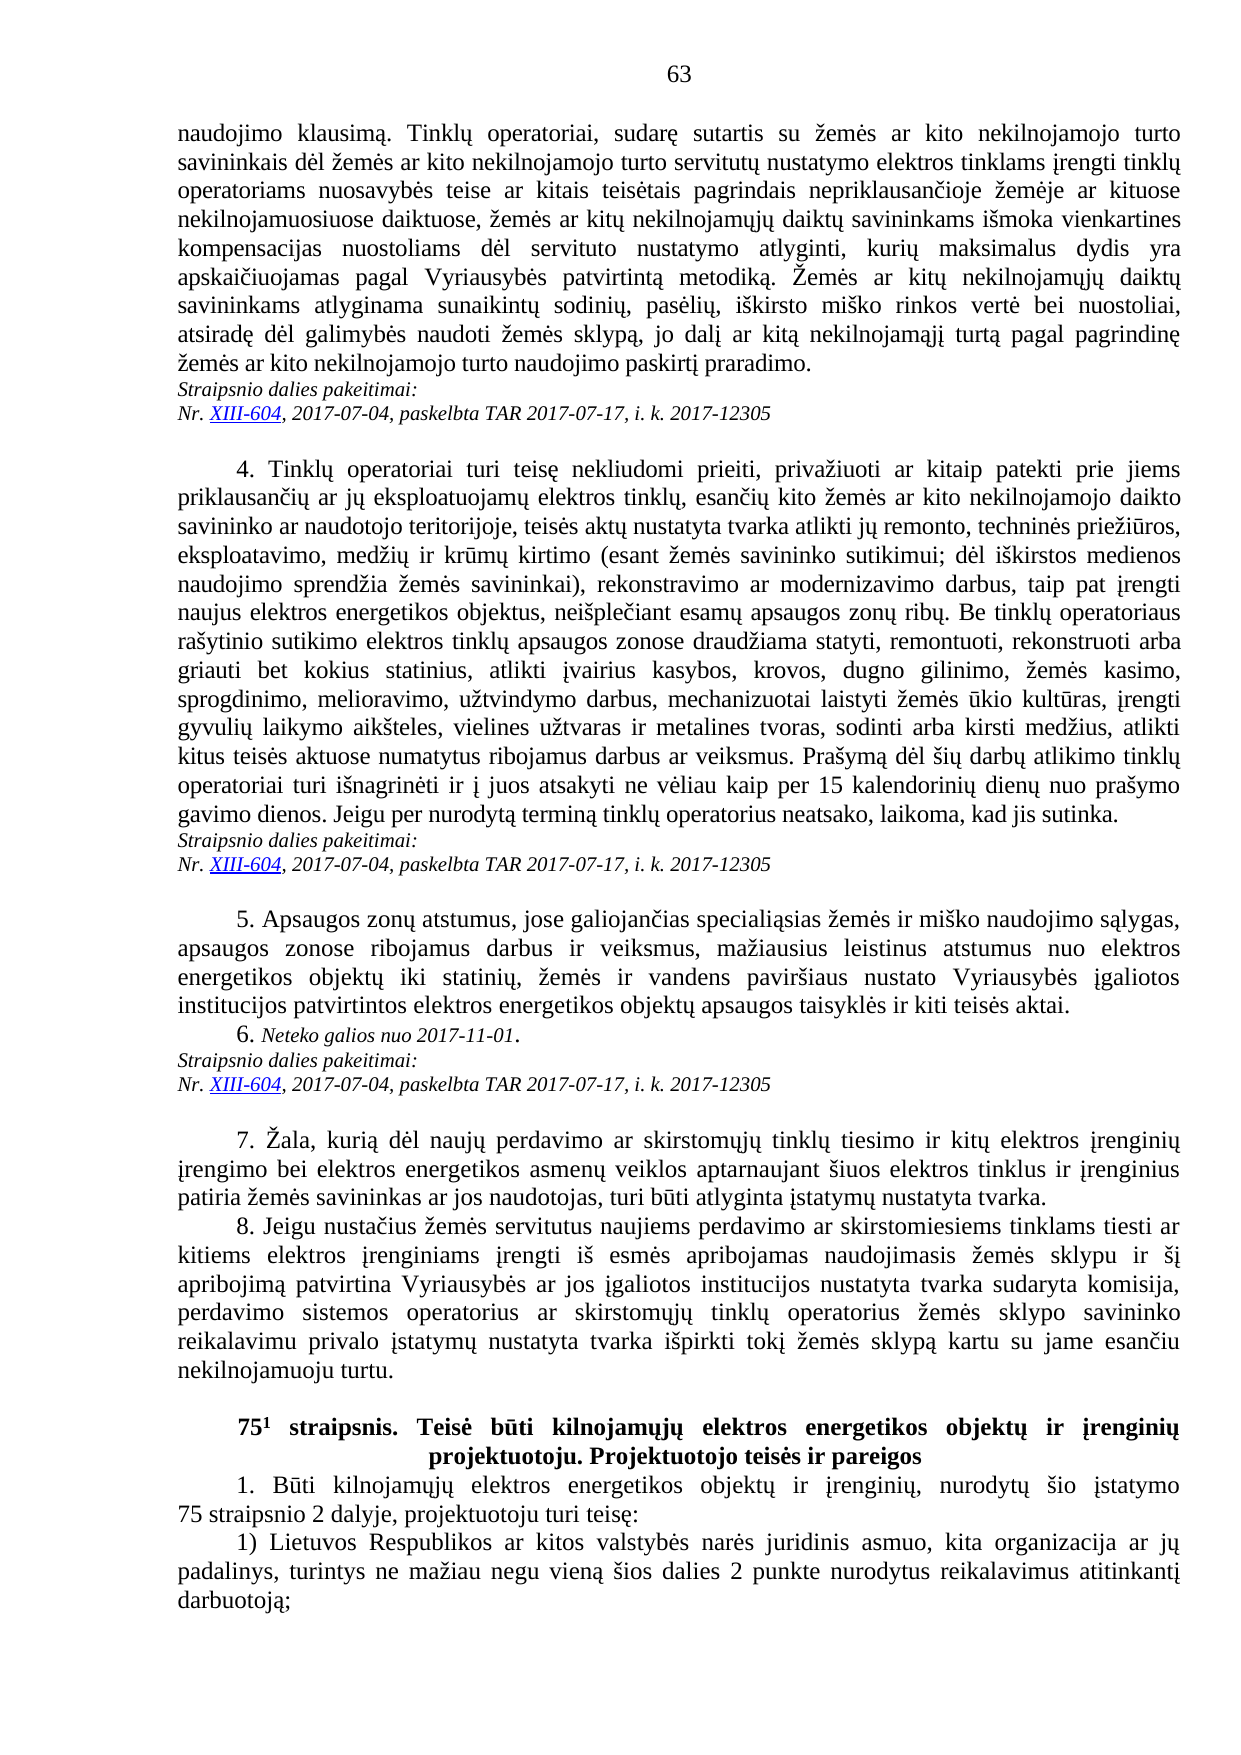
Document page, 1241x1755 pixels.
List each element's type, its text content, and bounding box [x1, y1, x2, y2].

text 8. Jeigu nustačius žemės servitutus naujiems perdavimo ar skirstomiesiems tinklams tiesti ar kitiems elektros įrenginiams įrengti iš esmės apribojamas naudojimasis žemės sklypu ir šį apribojimą patvirtina Vyriausybės ar jos įgaliotos institucijos nustatyta tvarka sudaryta komisija, perdavimo sistemos operatorius ar skirstomųjų tinklų operatorius žemės sklypo savininko reikalavimu privalo įstatymų nustatyta tvarka išpirkti tokį žemės sklypą kartu su jame esančiu nekilnojamuoju turtu. [177, 1211, 1181, 1384]
text 7. Žala, kurią dėl naujų perdavimo ar skirstomųjų tinklų tiesimo ir kitų elektros įrenginių įrengimo bei elektros energetikos asmenų veiklos aptarnaujant šiuos elektros tinklus ir įrenginius patiria žemės savininkas ar jos naudotojas, turi būti atlyginta įstatymų nustatyta tvarka. [177, 1125, 1181, 1211]
text Straipsnio dalies pakeitimai: [177, 377, 1181, 401]
text Nr. XIII-604, 2017-07-04, paskelbta TAR 2017-07-17, i. k. 2017-12305 [177, 852, 1181, 876]
text 1) Lietuvos Respublikos ar kitos valstybės narės juridinis asmuo, kita organizacija ar jų padalinys, turintys ne mažiau negu vieną šios dalies 2 punkte nurodytus reikalavimus atitinkantį darbuotoją; [177, 1527, 1181, 1614]
text 751 straipsnis. Teisė būti kilnojamųjų elektros energetikos objektų ir įrenginių projektuotoju. Projektuotojo teisės ir pareigos [237, 1412, 1181, 1470]
text 4. Tinklų operatoriai turi teisę nekliudomi prieiti, privažiuoti ar kitaip patekti prie jiems priklausančių ar jų eksploatuojamų elektros tinklų, esančių kito žemės ar kito nekilnojamojo daikto savininko ar naudotojo teritorijoje, teisės aktų nustatyta tvarka atlikti jų remonto, techninės priežiūros, eksploatavimo, medžių ir krūmų kirtimo (esant žemės savininko sutikimui; dėl iškirstos medienos naudojimo sprendžia žemės savininkai), rekonstravimo ar modernizavimo darbus, taip pat įrengti naujus elektros energetikos objektus, neišplečiant esamų apsaugos zonų ribų. Be tinklų operatoriaus rašytinio sutikimo elektros tinklų apsaugos zonose draudžiama statyti, remontuoti, rekonstruoti arba griauti bet kokius statinius, atlikti įvairius kasybos, krovos, dugno gilinimo, žemės kasimo, sprogdinimo, melioravimo, užtvindymo darbus, mechanizuotai laistyti žemės ūkio kultūras, įrengti gyvulių laikymo aikšteles, vielines užtvaras ir metalines tvoras, sodinti arba kirsti medžius, atlikti kitus teisės aktuose numatytus ribojamus darbus ar veiksmus. Prašymą dėl šių darbų atlikimo tinklų operatoriai turi išnagrinėti ir į juos atsakyti ne vėliau kaip per 15 kalendorinių dienų nuo prašymo gavimo dienos. Jeigu per nurodytą terminą tinklų operatorius neatsako, laikoma, kad jis sutinka. [177, 454, 1181, 827]
text 6. Neteko galios nuo 2017-11-01. [177, 1019, 1181, 1048]
text Straipsnio dalies pakeitimai: [177, 827, 1181, 852]
text naudojimo klausimą. Tinklų operatoriai, sudarę sutartis su žemės ar kito nekilnojamojo turto savininkais dėl žemės ar kito nekilnojamojo turto servitutų nustatymo elektros tinklams įrengti tinklų operatoriams nuosavybės teise ar kitais teisėtais pagrindais nepriklausančioje žemėje ar kituose nekilnojamuosiuose daiktuose, žemės ar kitų nekilnojamųjų daiktų savininkams išmoka vienkartines kompensacijas nuostoliams dėl servituto nustatymo atlyginti, kurių maksimalus dydis yra apskaičiuojamas pagal Vyriausybės patvirtintą metodiką. Žemės ar kitų nekilnojamųjų daiktų savininkams atlyginama sunaikintų sodinių, pasėlių, iškirsto miško rinkos vertė bei nuostoliai, atsiradę dėl galimybės naudoti žemės sklypą, jo dalį ar kitą nekilnojamąjį turtą pagal pagrindinę žemės ar kito nekilnojamojo turto naudojimo paskirtį praradimo. [177, 118, 1181, 377]
text Nr. XIII-604, 2017-07-04, paskelbta TAR 2017-07-17, i. k. 2017-12305 [177, 1072, 1181, 1096]
text Straipsnio dalies pakeitimai: [177, 1048, 1181, 1072]
text 1. Būti kilnojamųjų elektros energetikos objektų ir įrenginių, nurodytų šio įstatymo 75 straipsnio 2 dalyje, projektuotoju turi teisę: [177, 1470, 1181, 1527]
text Nr. XIII-604, 2017-07-04, paskelbta TAR 2017-07-17, i. k. 2017-12305 [177, 401, 1181, 425]
text 5. Apsaugos zonų atstumus, jose galiojančias specialiąsias žemės ir miško naudojimo sąlygas, apsaugos zonose ribojamus darbus ir veiksmus, mažiausius leistinus atstumus nuo elektros energetikos objektų iki statinių, žemės ir vandens paviršiaus nustato Vyriausybės įgaliotos institucijos patvirtintos elektros energetikos objektų apsaugos taisyklės ir kiti teisės aktai. [177, 904, 1181, 1019]
